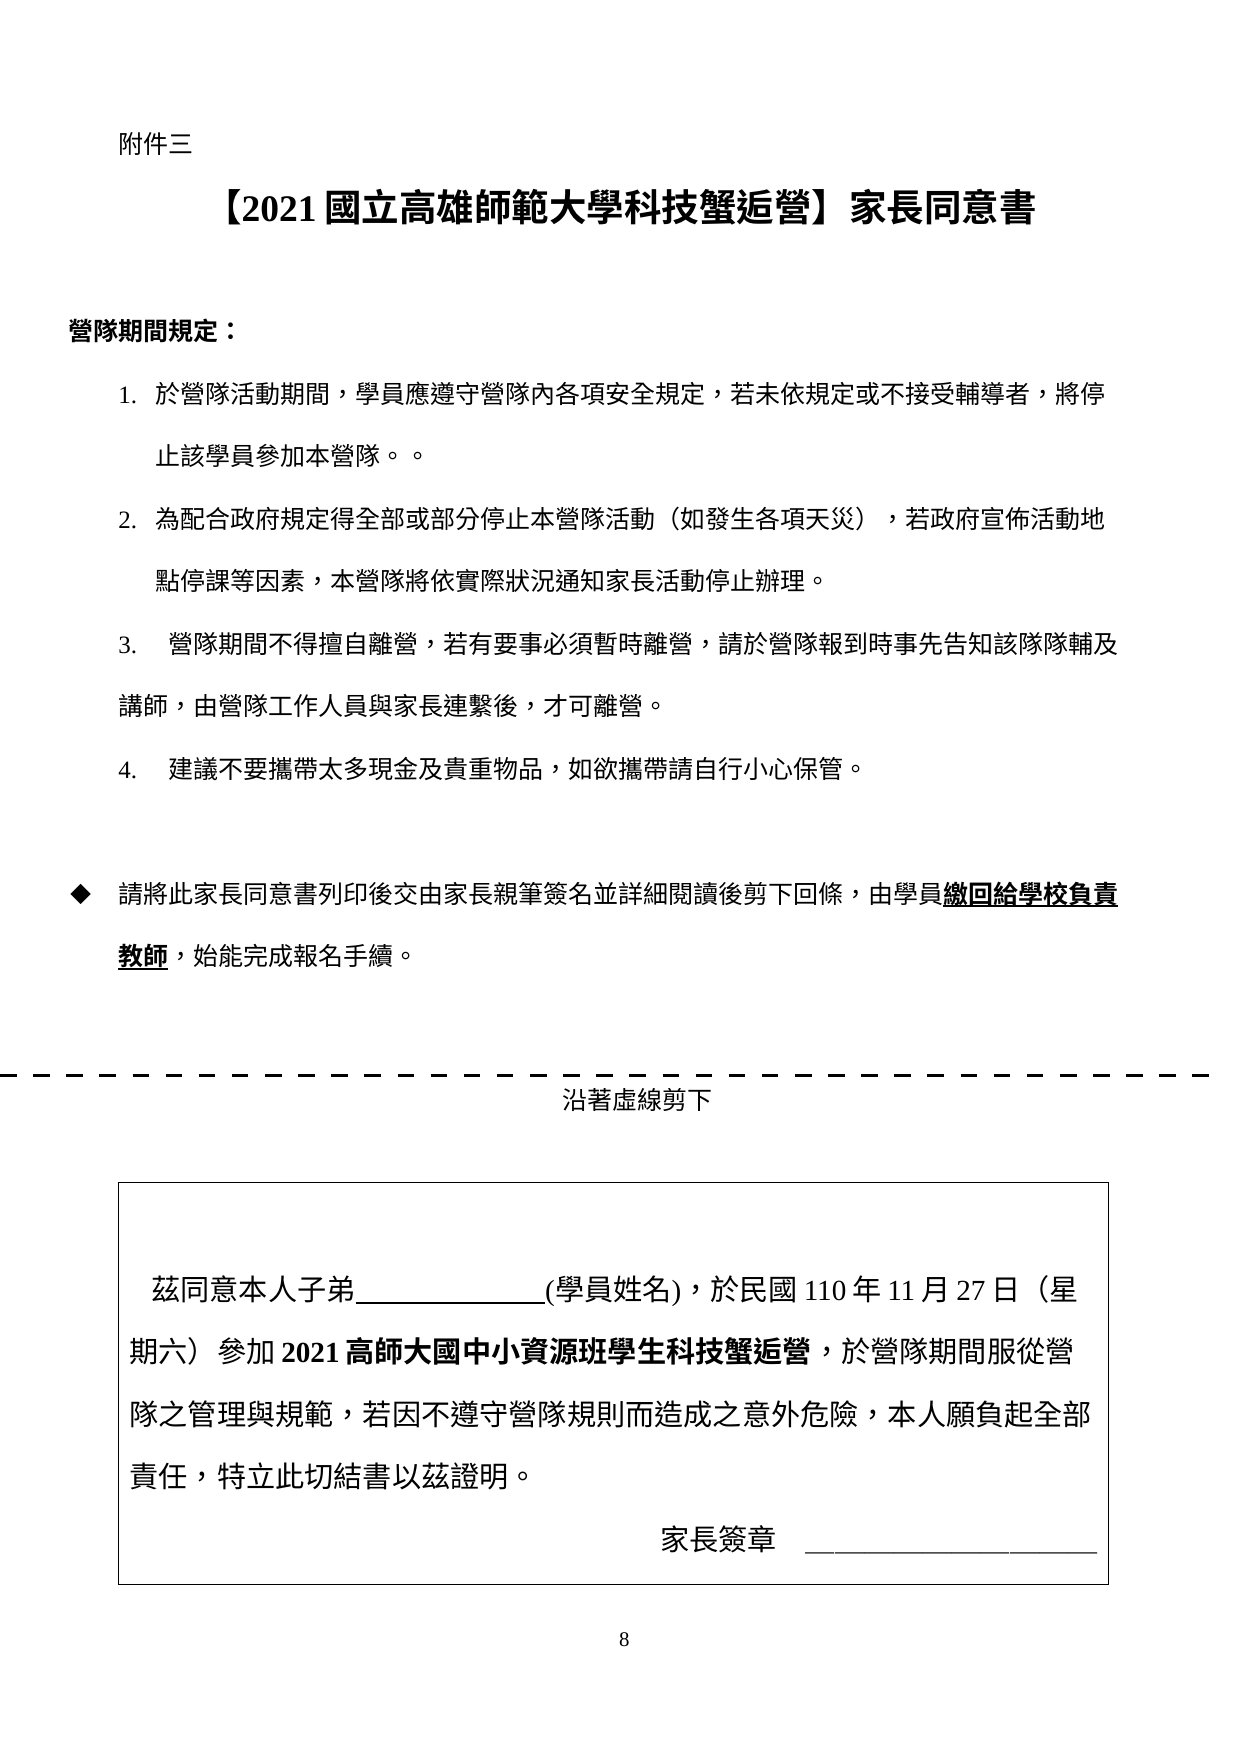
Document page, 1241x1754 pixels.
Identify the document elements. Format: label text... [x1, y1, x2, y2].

list 於營隊活動期間，學員應遵守營隊內各項安全規定，若未依規定或不接受輔導者，將停止該學員參加本營隊。。 [118, 351, 1122, 476]
list 建議不要攜帶太多現金及貴重物品，如欲攜帶請自行小心保管。 [118, 726, 1157, 788]
list 請將此家長同意書列印後交由家長親筆簽名並詳細閱讀後剪下回條，由學員繳回給學校負責教師，始能完成報名手續。 [68, 851, 1122, 976]
list 為配合政府規定得全部或部分停止本營隊活動（如發生各項天災），若政府宣佈活動地點停課等因素，本營隊將依實際狀況通知家長活動停止辦理。 [118, 476, 1122, 601]
table_header 茲同意本人子弟 (學員姓名)，於民國110年11月27日（星期六）參加2021高師大國中小資源班學生科技蟹逅營，於營隊期間服從營隊之管理與規範，若因不遵守營隊規則而造成之意外危險，本人願負起全部責任，特立此切結書以茲證明。 家長簽章 ＿＿＿＿＿＿＿＿＿＿ [119, 1183, 1108, 1584]
text 沿著虛線剪下 [118, 1057, 1157, 1119]
list 營隊期間不得擅自離營，若有要事必須暫時離營，請於營隊報到時事先告知該隊隊輔及講師，由營隊工作人員與家長連繫後，才可離營。 [118, 601, 1122, 726]
text 營隊期間規定： [68, 288, 1122, 351]
text 【2021國立高雄師範大學科技蟹逅營】家長同意書 [118, 163, 1122, 226]
text 附件三 [118, 101, 1122, 163]
